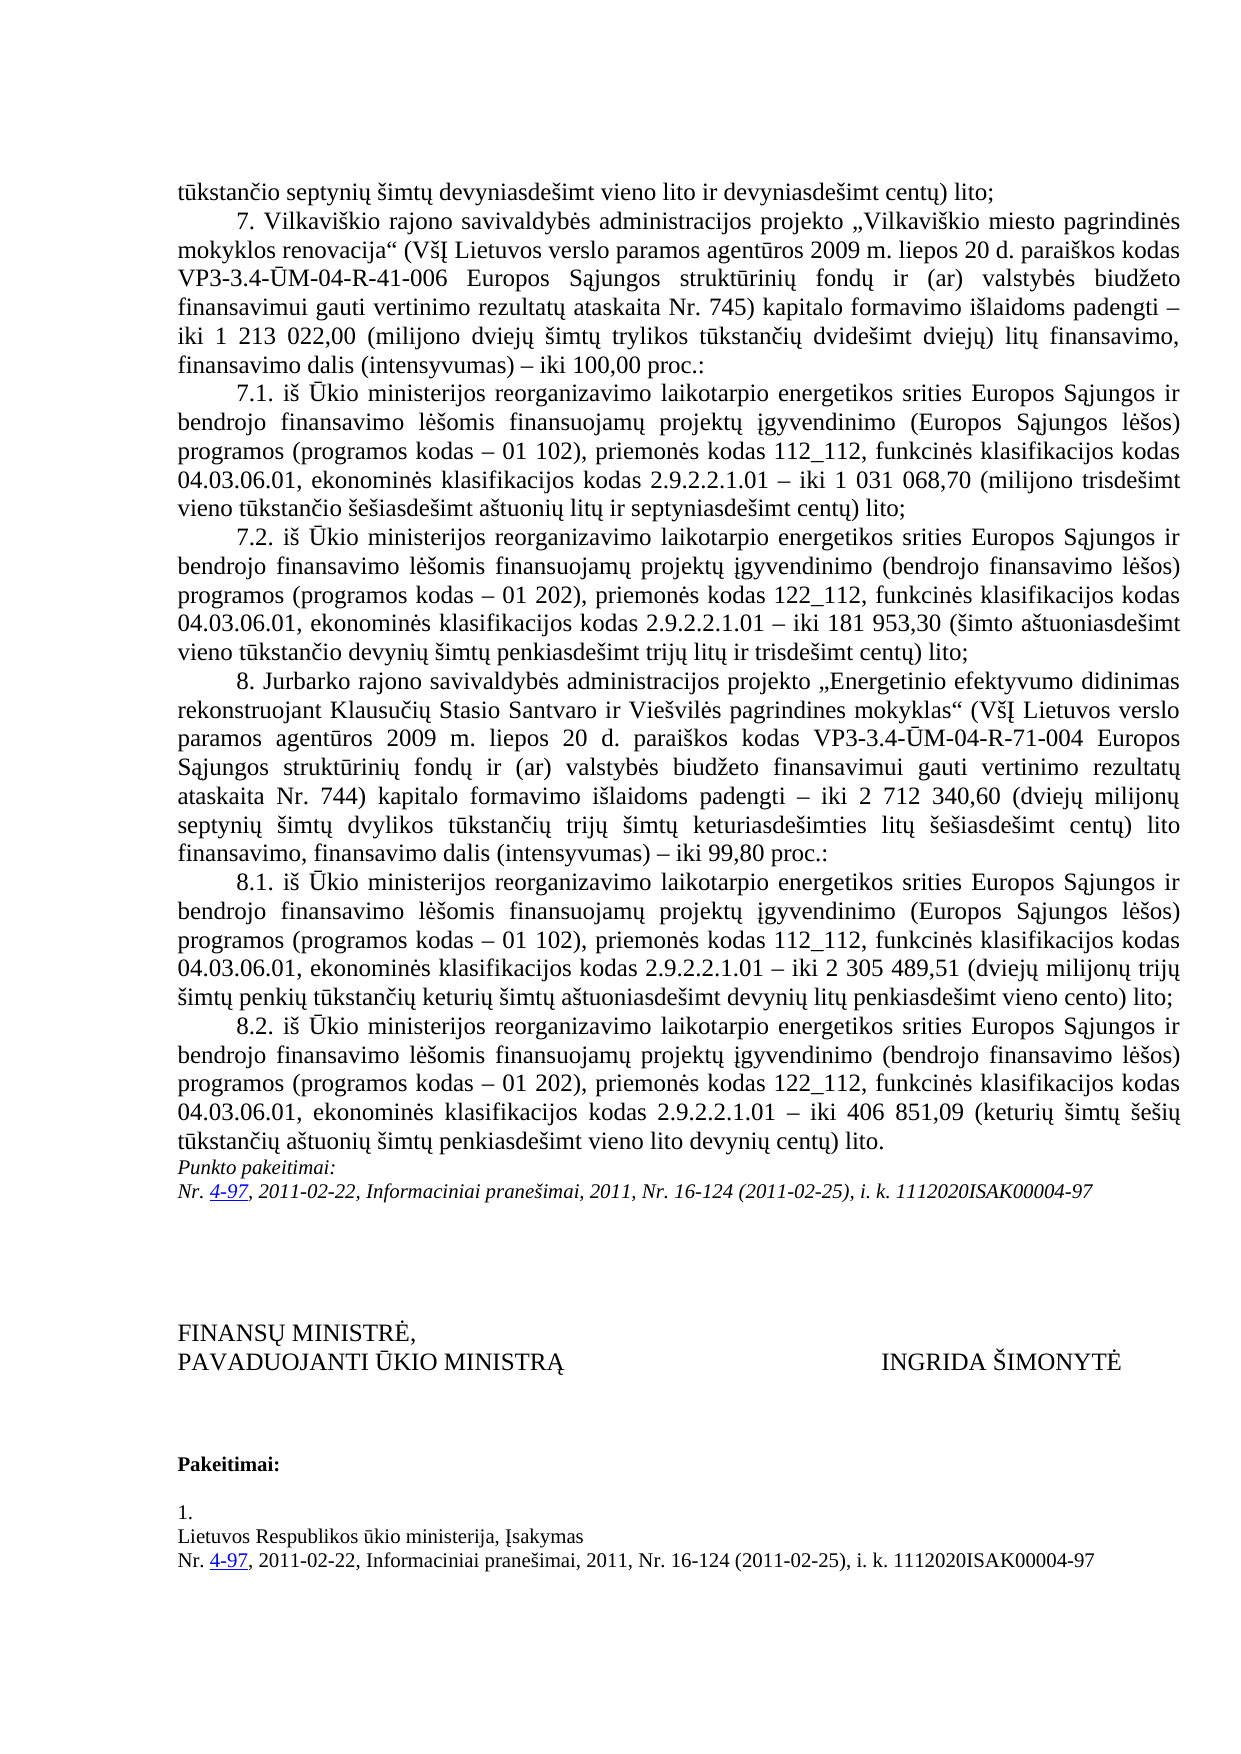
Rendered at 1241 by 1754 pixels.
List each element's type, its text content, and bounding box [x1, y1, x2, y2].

text tūkstančio septynių šimtų devyniasdešimt vieno lito ir devyniasdešimt centų) lito; [177, 177, 1181, 206]
text 1. [177, 1500, 1181, 1524]
text Pakeitimai: [177, 1452, 1181, 1476]
text 7. Vilkaviškio rajono savivaldybės administracijos projekto „Vilkaviškio miesto pagrindinės mokyklos renovacija“ (VšĮ Lietuvos verslo paramos agentūros 2009 m. liepos 20 d. paraiškos kodas VP3-3.4-ŪM-04-R-41-006 Europos Sąjungos struktūrinių fondų ir (ar) valstybės biudžeto finansavimui gauti vertinimo rezultatų ataskaita Nr. 745) kapitalo formavimo išlaidoms padengti – iki 1 213 022,00 (milijono dviejų šimtų trylikos tūkstančių dvidešimt dviejų) litų finansavimo, finansavimo dalis (intensyvumas) – iki 100,00 proc.: [177, 206, 1181, 378]
text 8.1. iš Ūkio ministerijos reorganizavimo laikotarpio energetikos srities Europos Sąjungos ir bendrojo finansavimo lėšomis finansuojamų projektų įgyvendinimo (Europos Sąjungos lėšos) programos (programos kodas – 01 102), priemonės kodas 112_112, funkcinės klasifikacijos kodas 04.03.06.01, ekonominės klasifikacijos kodas 2.9.2.2.1.01 – iki 2 305 489,51 (dviejų milijonų trijų šimtų penkių tūkstančių keturių šimtų aštuoniasdešimt devynių litų penkiasdešimt vieno cento) lito; [177, 867, 1181, 1011]
text 7.2. iš Ūkio ministerijos reorganizavimo laikotarpio energetikos srities Europos Sąjungos ir bendrojo finansavimo lėšomis finansuojamų projektų įgyvendinimo (bendrojo finansavimo lėšos) programos (programos kodas – 01 202), priemonės kodas 122_112, funkcinės klasifikacijos kodas 04.03.06.01, ekonominės klasifikacijos kodas 2.9.2.2.1.01 – iki 181 953,30 (šimto aštuoniasdešimt vieno tūkstančio devynių šimtų penkiasdešimt trijų litų ir trisdešimt centų) lito; [177, 522, 1181, 666]
text Lietuvos Respublikos ūkio ministerija, Įsakymas [177, 1524, 1181, 1548]
text Punkto pakeitimai: [177, 1155, 1181, 1179]
text Nr. 4-97, 2011-02-22, Informaciniai pranešimai, 2011, Nr. 16-124 (2011-02-25), i. k. 1112020ISAK00004-97 [177, 1548, 1181, 1572]
text Nr. 4-97, 2011-02-22, Informaciniai pranešimai, 2011, Nr. 16-124 (2011-02-25), i. k. 1112020ISAK00004-97 [177, 1179, 1181, 1203]
text 7.1. iš Ūkio ministerijos reorganizavimo laikotarpio energetikos srities Europos Sąjungos ir bendrojo finansavimo lėšomis finansuojamų projektų įgyvendinimo (Europos Sąjungos lėšos) programos (programos kodas – 01 102), priemonės kodas 112_112, funkcinės klasifikacijos kodas 04.03.06.01, ekonominės klasifikacijos kodas 2.9.2.2.1.01 – iki 1 031 068,70 (milijono trisdešimt vieno tūkstančio šešiasdešimt aštuonių litų ir septyniasdešimt centų) lito; [177, 378, 1181, 522]
text 8. Jurbarko rajono savivaldybės administracijos projekto „Energetinio efektyvumo didinimas rekonstruojant Klausučių Stasio Santvaro ir Viešvilės pagrindines mokyklas“ (VšĮ Lietuvos verslo paramos agentūros 2009 m. liepos 20 d. paraiškos kodas VP3-3.4-ŪM-04-R-71-004 Europos Sąjungos struktūrinių fondų ir (ar) valstybės biudžeto finansavimui gauti vertinimo rezultatų ataskaita Nr. 744) kapitalo formavimo išlaidoms padengti – iki 2 712 340,60 (dviejų milijonų septynių šimtų dvylikos tūkstančių trijų šimtų keturiasdešimties litų šešiasdešimt centų) lito finansavimo, finansavimo dalis (intensyvumas) – iki 99,80 proc.: [177, 666, 1181, 867]
text pavaduojanti ūkio ministrą Ingrida Šimonytė [177, 1347, 1181, 1375]
text 8.2. iš Ūkio ministerijos reorganizavimo laikotarpio energetikos srities Europos Sąjungos ir bendrojo finansavimo lėšomis finansuojamų projektų įgyvendinimo (bendrojo finansavimo lėšos) programos (programos kodas – 01 202), priemonės kodas 122_112, funkcinės klasifikacijos kodas 04.03.06.01, ekonominės klasifikacijos kodas 2.9.2.2.1.01 – iki 406 851,09 (keturių šimtų šešių tūkstančių aštuonių šimtų penkiasdešimt vieno lito devynių centų) lito. [177, 1011, 1181, 1155]
text Finansų ministrė, [177, 1318, 1181, 1347]
